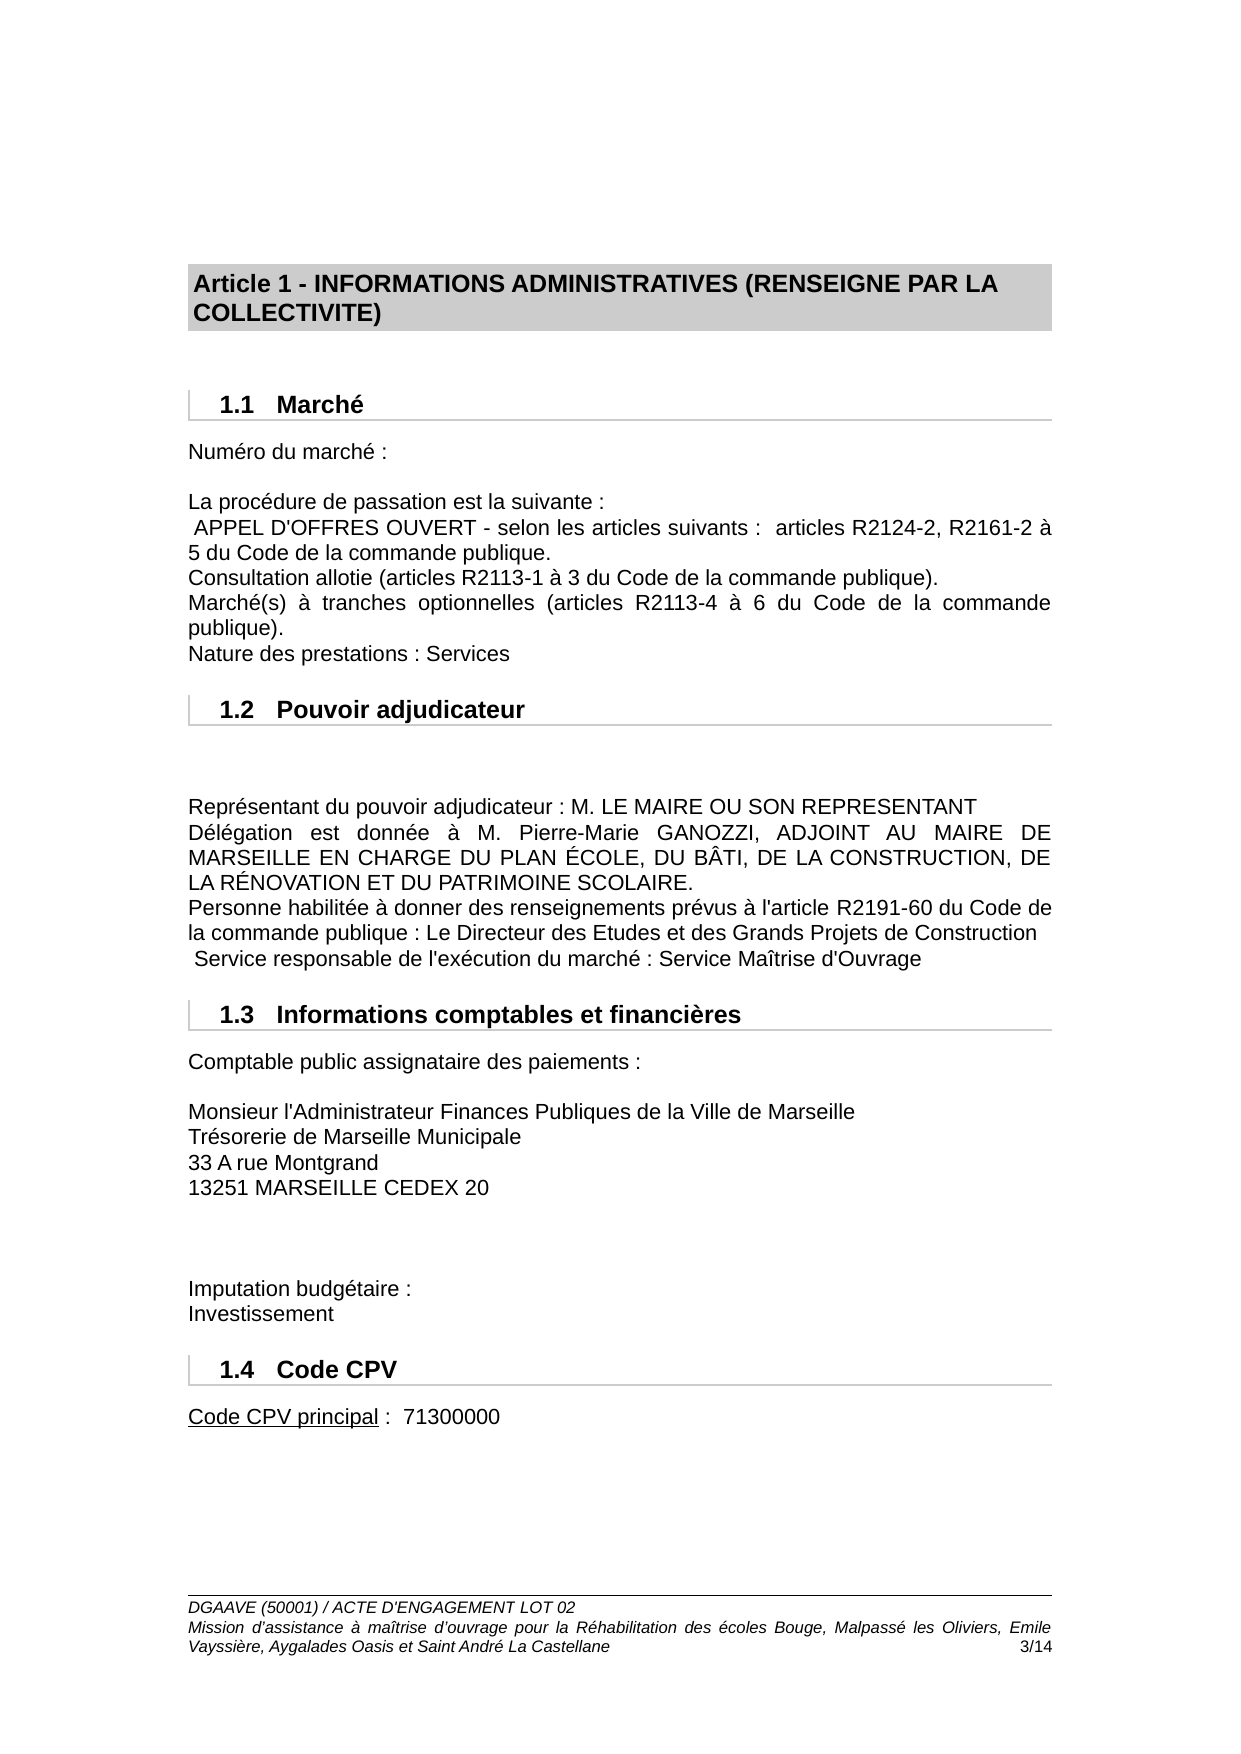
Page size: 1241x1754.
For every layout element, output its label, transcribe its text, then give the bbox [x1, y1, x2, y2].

text APPEL D'OFFRES OUVERT - selon les articles suivants : articles R2124-2, R2161-2 à 5 du Code de la commande publique. [188, 514, 1052, 565]
text Comptable public assignataire des paiements : [188, 1049, 1052, 1074]
subtitle Pouvoir adjudicateur [190, 695, 1052, 724]
subtitle Code CPV [190, 1355, 1052, 1384]
subtitle INFORMATIONS ADMINISTRATIVES (RENSEIGNE PAR LA COLLECTIVITE) [190, 266, 1050, 329]
text Consultation allotie (articles R2113-1 à 3 du Code de la commande publique). [188, 565, 1052, 590]
text Code CPV principal : 71300000 [188, 1404, 1052, 1429]
text Trésorerie de Marseille Municipale [188, 1124, 1052, 1149]
text Service responsable de l'exécution du marché : Service Maîtrise d'Ouvrage [188, 945, 1052, 971]
subtitle Marché [190, 390, 1052, 419]
text Nature des prestations : Services [188, 641, 1052, 666]
text Monsieur l'Administrateur Finances Publiques de la Ville de Marseille [188, 1099, 1052, 1124]
text Personne habilitée à donner des renseignements prévus à l'article R2191-60 du Code de la commande publique : Le Directeur des Etudes et des Grands Projets de Construction [188, 895, 1052, 945]
text 13251 MARSEILLE CEDEX 20 [188, 1175, 1052, 1200]
text Numéro du marché : [188, 439, 1052, 464]
text 33 A rue Montgrand [188, 1149, 1052, 1175]
text La procédure de passation est la suivante : [188, 489, 1052, 514]
text Marché(s) à tranches optionnelles (articles R2113-4 à 6 du Code de la commande publique). [188, 590, 1052, 641]
text Représentant du pouvoir adjudicateur : M. LE MAIRE OU SON REPRESENTANT [188, 794, 1052, 819]
text Délégation est donnée à M. Pierre-Marie GANOZZI, ADJOINT AU MAIRE DE MARSEILLE EN CHARGE DU PLAN ÉCOLE, DU BÂTI, DE LA CONSTRUCTION, DE LA RÉNOVATION ET DU PATRIMOINE SCOLAIRE. [188, 819, 1052, 895]
text Investissement [188, 1301, 1052, 1326]
text Imputation budgétaire : [188, 1276, 1052, 1301]
subtitle Informations comptables et financières [190, 1000, 1052, 1029]
